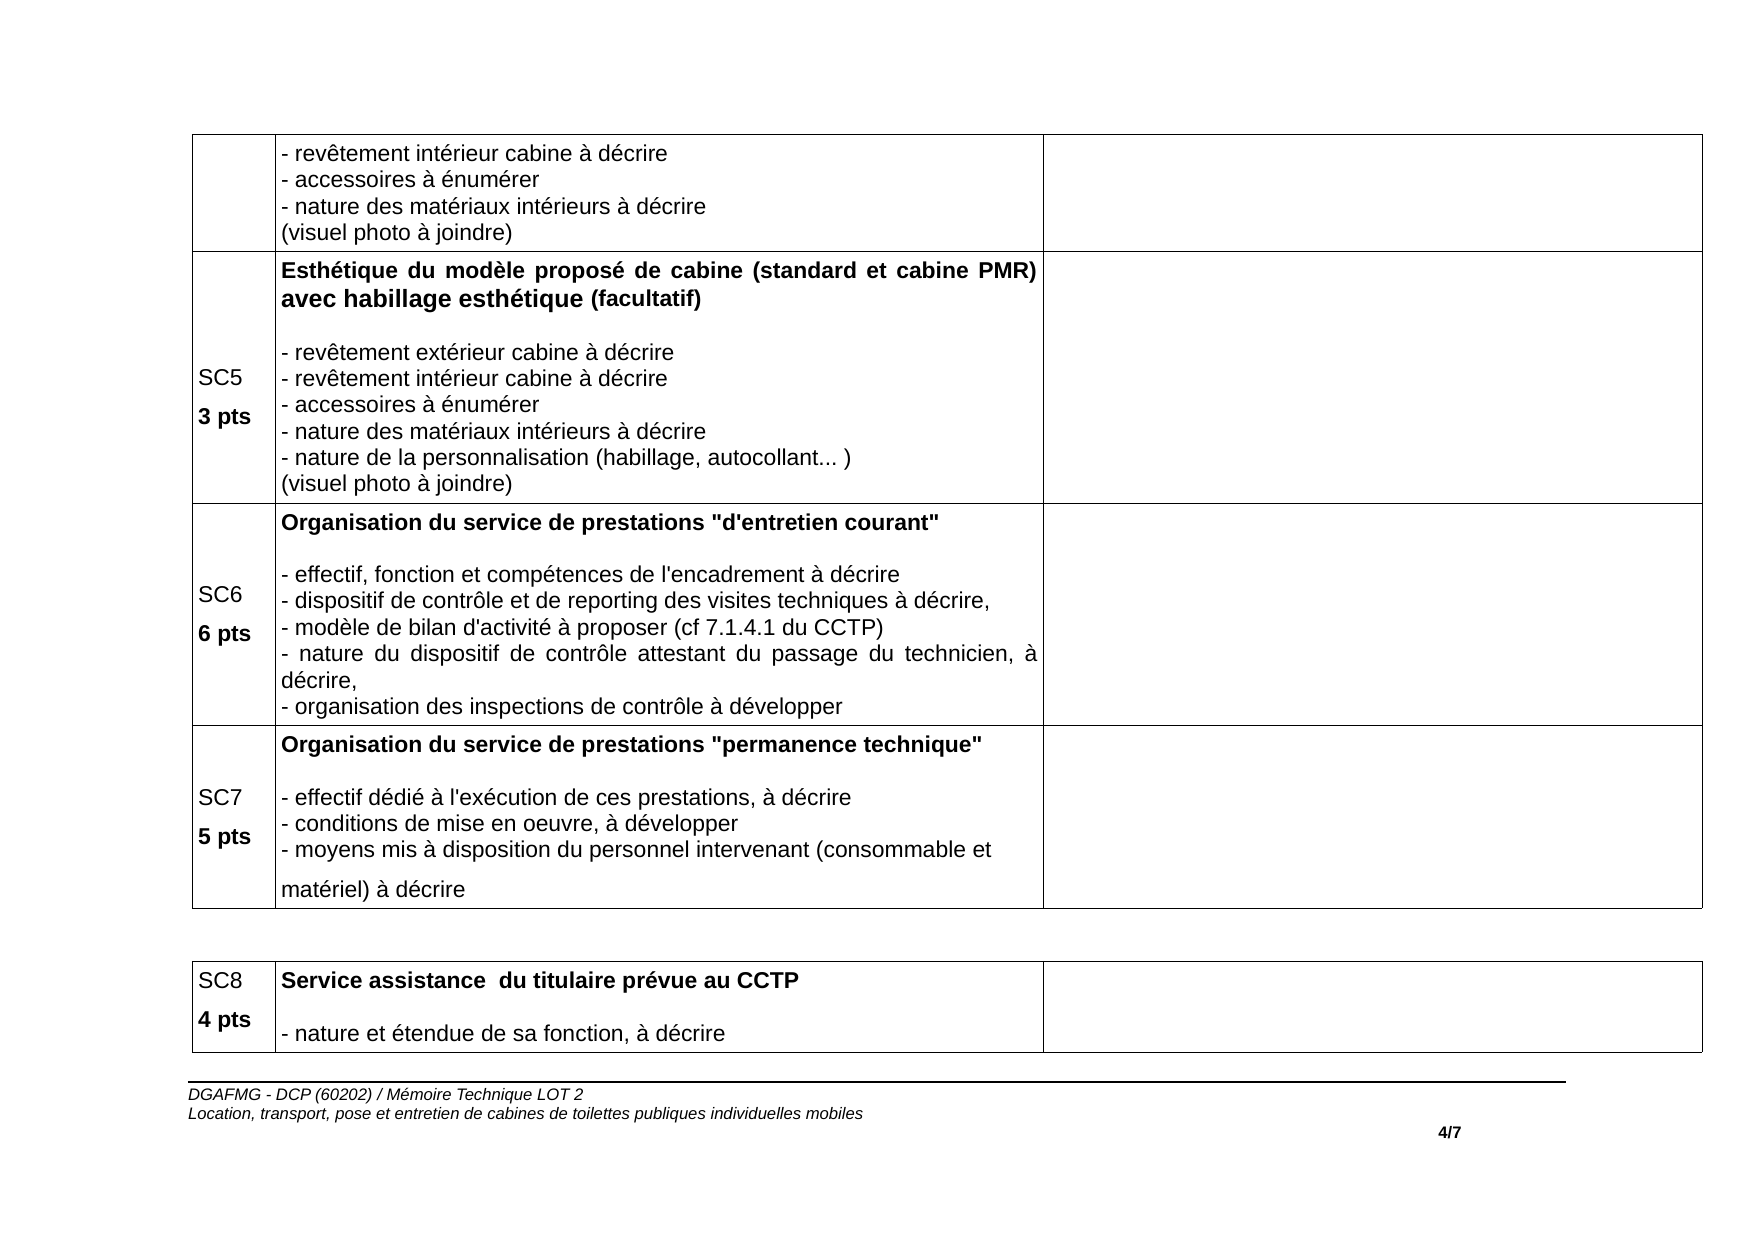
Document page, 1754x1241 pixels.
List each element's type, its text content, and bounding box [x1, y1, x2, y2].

table_cell [193, 135, 275, 251]
table_cell Organisation du service de prestations "d'entretien courant" - effectif, fonction et compétences de l'encadrement à décrire - dispositif de contrôle et de reporting des visites techniques à décrire, - modèle de bilan d'activité à proposer (cf 7.1.4.1 du CCTP) - nature du dispositif de contrôle attestant du passage du technicien, à décrire, - organisation des inspections de contrôle à développer [276, 504, 1043, 725]
table_cell [1044, 504, 1702, 725]
table_cell [1044, 135, 1702, 251]
table_cell SC6 6 pts [193, 504, 275, 725]
table_header SC8 4 pts [193, 962, 275, 1052]
table_cell [1044, 726, 1702, 908]
table_cell SC7 5 pts [193, 726, 275, 908]
table_cell Organisation du service de prestations "permanence technique" - effectif dédié à l'exécution de ces prestations, à décrire - conditions de mise en oeuvre, à développer - moyens mis à disposition du personnel intervenant (consommable et matériel) à décrire [276, 726, 1043, 908]
table_header Service assistance du titulaire prévue au CCTP - nature et étendue de sa fonction, à décrire [276, 962, 1043, 1052]
table_cell - revêtement intérieur cabine à décrire - accessoires à énumérer - nature des matériaux intérieurs à décrire (visuel photo à joindre) [276, 135, 1043, 251]
table_cell [1044, 252, 1702, 502]
table_cell SC5 3 pts [193, 252, 275, 502]
table_header [1044, 962, 1702, 1052]
table_cell Esthétique du modèle proposé de cabine (standard et cabine PMR) avec habillage esthétique (facultatif) - revêtement extérieur cabine à décrire - revêtement intérieur cabine à décrire - accessoires à énumérer - nature des matériaux intérieurs à décrire - nature de la personnalisation (habillage, autocollant... ) (visuel photo à joindre) [276, 252, 1043, 502]
